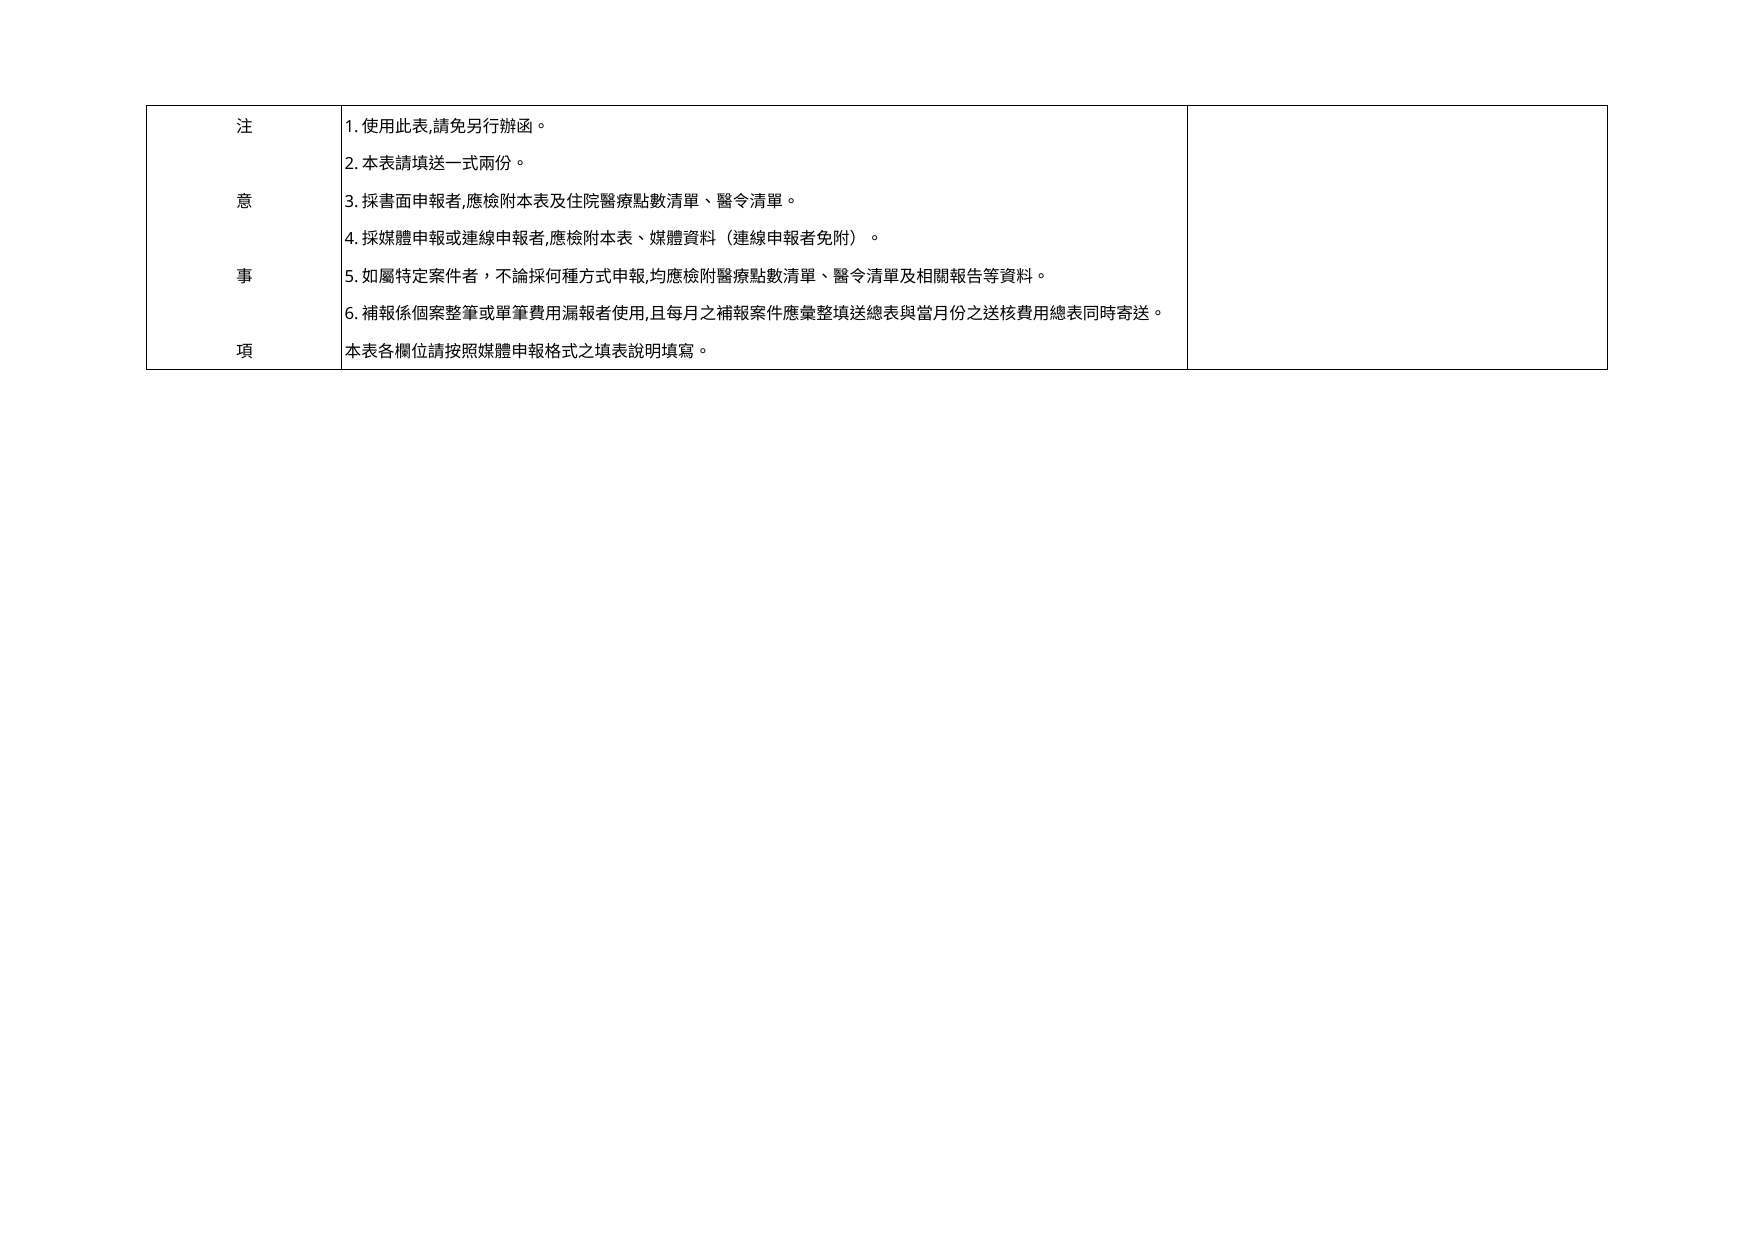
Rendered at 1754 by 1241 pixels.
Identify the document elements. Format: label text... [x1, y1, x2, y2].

table_cell 使用此表,請免另行辦函。 本表請填送一式兩份。 採書面申報者,應檢附本表及住院醫療點數清單、醫令清單。 採媒體申報或連線申報者,應檢附本表、媒體資料（連線申報者免附）。 如屬特定案件者，不論採何種方式申報,均應檢附醫療點數清單、醫令清單及相關報告等資料。 補報係個案整筆或單筆費用漏報者使用,且每月之補報案件應彙整填送總表與當月份之送核費用總表同時寄送。 本表各欄位請按照媒體申報格式之填表說明填寫。 [342, 106, 1187, 368]
table_header [1188, 106, 1607, 368]
table_cell 注 意 事 項 [147, 106, 341, 368]
